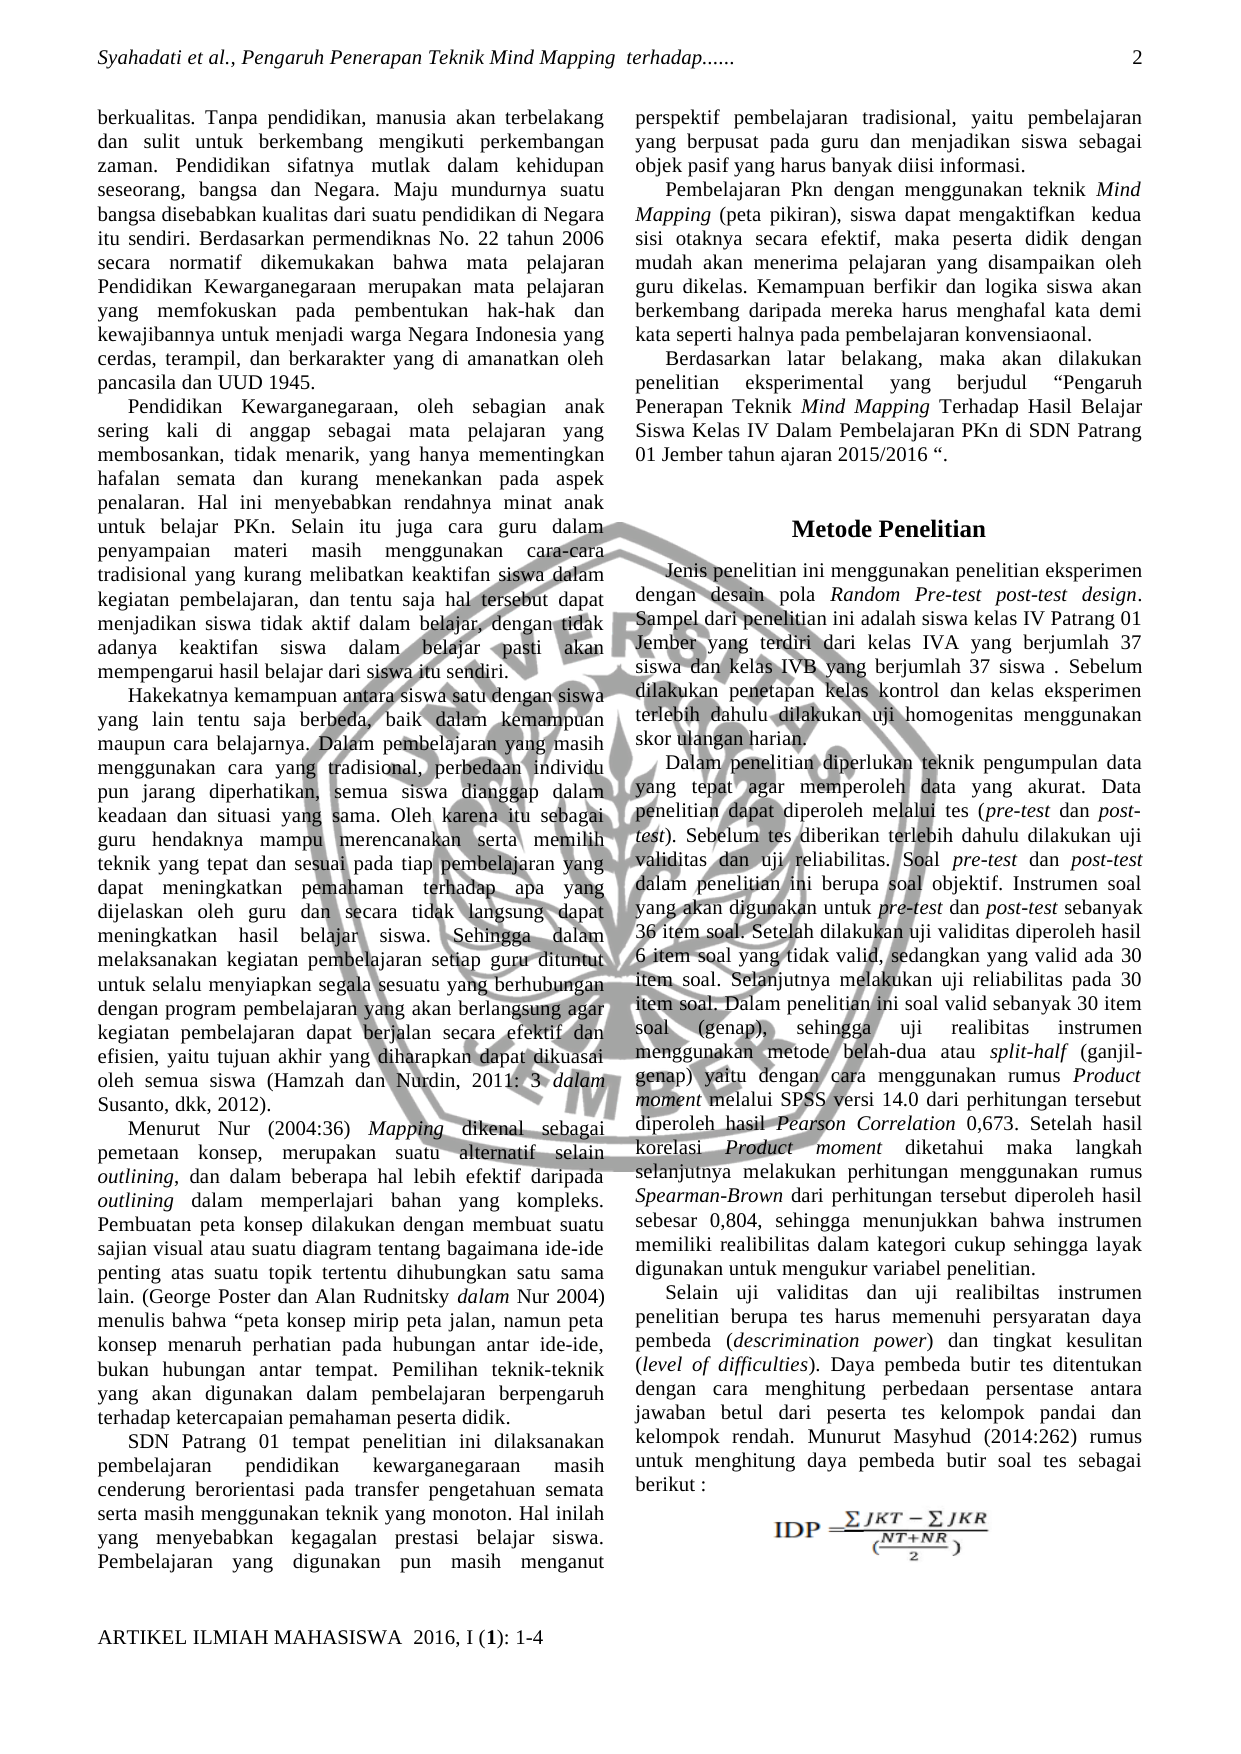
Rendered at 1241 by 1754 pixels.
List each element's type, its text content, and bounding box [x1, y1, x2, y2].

text Berdasarkan latar belakang, maka akan dilakukan penelitian eksperimental yang berjudul “Pengaruh Penerapan Teknik Mind Mapping Terhadap Hasil Belajar Siswa Kelas IV Dalam Pembelajaran PKn di SDN Patrang 01 Jember tahun ajaran 2015/2016 “. [635, 346, 1143, 466]
text Undang-undang RI No. 20/2003 tentang sistem pendidikan nasional (sisdiknas), Bab 1 ayat 1 menyebutkan bahwa pendidikan adalah usaha sadar dan terencana untuk mewujudkan suasana belajar dan proses pembelajaran agar peserta didik secara aktif mengembangkan potensi dirinya untuk memiliki kekuatan spiritual keagamaan, pengendalian diri, kepribadian, kecerdasan, akhlak mulia, serta keterampilan yang diperlukan dirinya, masyarakat, bangsa dan negara. Peranan pendidikan dianggap sangat penting untuk menghasilkan sumber daya manusia yang berkualitas. Tanpa pendidikan, manusia akan terbelakang dan sulit untuk berkembang mengikuti perkembangan zaman. Pendidikan sifatnya mutlak dalam kehidupan seseorang, bangsa dan Negara. Maju mundurnya suatu bangsa disebabkan kualitas dari suatu pendidikan di Negara itu sendiri. Berdasarkan permendiknas No. 22 tahun 2006 secara normatif dikemukakan bahwa mata pelajaran Pendidikan Kewarganegaraan merupakan mata pelajaran yang memfokuskan pada pembentukan hak-hak dan kewajibannya untuk menjadi warga Negara Indonesia yang cerdas, terampil, dan berkarakter yang di amanatkan oleh pancasila dan UUD 1945. [97, 105, 605, 394]
text Menurut Nur (2004:36) Mapping dikenal sebagai pemetaan konsep, merupakan suatu alternatif selain outlining, dan dalam beberapa hal lebih efektif daripada outlining dalam memperlajari bahan yang kompleks. Pembuatan peta konsep dilakukan dengan membuat suatu sajian visual atau suatu diagram tentang bagaimana ide-ide penting atas suatu topik tertentu dihubungkan satu sama lain. (George Poster dan Alan Rudnitsky dalam Nur 2004) menulis bahwa “peta konsep mirip peta jalan, namun peta konsep menaruh perhatian pada hubungan antar ide-ide, bukan hubungan antar tempat. Pemilihan teknik-teknik yang akan digunakan dalam pembelajaran berpengaruh terhadap ketercapaian pemahaman peserta didik. [97, 1116, 605, 1428]
text Selain uji validitas dan uji realibiltas instrumen penelitian berupa tes harus memenuhi persyaratan daya pembeda (descrimination power) dan tingkat kesulitan (level of difficulties). Daya pembeda butir tes ditentukan dengan cara menghitung perbedaan persentase antara jawaban betul dari peserta tes kelompok pandai dan kelompok rendah. Munurut Masyhud (2014:262) rumus untuk menghitung daya pembeda butir soal tes sebagai berikut : [635, 1279, 1143, 1496]
text Pembelajaran Pkn dengan menggunakan teknik Mind Mapping (peta pikiran), siswa dapat mengaktifkan kedua sisi otaknya secara efektif, maka peserta didik dengan mudah akan menerima pelajaran yang disampaikan oleh guru dikelas. Kemampuan berfikir dan logika siswa akan berkembang daripada mereka harus menghafal kata demi kata seperti halnya pada pembelajaran konvensiaonal. [635, 177, 1143, 346]
text Pendidikan Kewarganegaraan, oleh sebagian anak sering kali di anggap sebagai mata pelajaran yang membosankan, tidak menarik, yang hanya mementingkan hafalan semata dan kurang menekankan pada aspek penalaran. Hal ini menyebabkan rendahnya minat anak untuk belajar PKn. Selain itu juga cara guru dalam penyampaian materi masih menggunakan cara-cara tradisional yang kurang melibatkan keaktifan siswa dalam kegiatan pembelajaran, dan tentu saja hal tersebut dapat menjadikan siswa tidak aktif dalam belajar, dengan tidak adanya keaktifan siswa dalam belajar pasti akan mempengarui hasil belajar dari siswa itu sendiri. [97, 394, 605, 683]
text Dalam penelitian diperlukan teknik pengumpulan data yang tepat agar memperoleh data yang akurat. Data penelitian dapat diperoleh melalui tes (pre-test dan post-test). Sebelum tes diberikan terlebih dahulu dilakukan uji validitas dan uji reliabilitas. Soal pre-test dan post-test dalam penelitian ini berupa soal objektif. Instrumen soal yang akan digunakan untuk pre-test dan post-test sebanyak 36 item soal. Setelah dilakukan uji validitas diperoleh hasil 6 item soal yang tidak valid, sedangkan yang valid ada 30 item soal. Selanjutnya melakukan uji reliabilitas pada 30 item soal. Dalam penelitian ini soal valid sebanyak 30 item soal (genap), sehingga uji realibitas instrumen menggunakan metode belah-dua atau split-half (ganjil-genap) yaitu dengan cara menggunakan rumus Product moment melalui SPSS versi 14.0 dari perhitungan tersebut diperoleh hasil Pearson Correlation 0,673. Setelah hasil korelasi Product moment diketahui maka langkah selanjutnya melakukan perhitungan menggunakan rumus Spearman-Brown dari perhitungan tersebut diperoleh hasil sebesar 0,804, sehingga menunjukkan bahwa instrumen memiliki realibilitas dalam kategori cukup sehingga layak digunakan untuk mengukur variabel penelitian. [635, 750, 1143, 1279]
picture [768, 1496, 1010, 1568]
text SDN Patrang 01 tempat penelitian ini dilaksanakan pembelajaran pendidikan kewarganegaraan masih cenderung berorientasi pada transfer pengetahuan semata serta masih menggunakan teknik yang monoton. Hal inilah yang menyebabkan kegagalan prestasi belajar siswa. Pembelajaran yang digunakan pun masih menganut [97, 1428, 605, 1573]
text Hakekatnya kemampuan antara siswa satu dengan siswa yang lain tentu saja berbeda, baik dalam kemampuan maupun cara belajarnya. Dalam pembelajaran yang masih menggunakan cara yang tradisional, perbedaan individu pun jarang diperhatikan, semua siswa dianggap dalam keadaan dan situasi yang sama. Oleh karena itu sebagai guru hendaknya mampu merencanakan serta memilih teknik yang tepat dan sesuai pada tiap pembelajaran yang dapat meningkatkan pemahaman terhadap apa yang dijelaskan oleh guru dan secara tidak langsung dapat meningkatkan hasil belajar siswa. Sehingga dalam melaksanakan kegiatan pembelajaran setiap guru dituntut untuk selalu menyiapkan segala sesuatu yang berhubungan dengan program pembelajaran yang akan berlangsung agar kegiatan pembelajaran dapat berjalan secara efektif dan efisien, yaitu tujuan akhir yang diharapkan dapat dikuasai oleh semua siswa (Hamzah dan Nurdin, 2011: 3 dalam Susanto, dkk, 2012). [97, 683, 605, 1116]
text Metode Penelitian [635, 514, 1143, 543]
picture [605, 447, 1011, 1247]
text Jenis penelitian ini menggunakan penelitian eksperimen dengan desain pola Random Pre-test post-test design. Sampel dari penelitian ini adalah siswa kelas IV Patrang 01 Jember yang terdiri dari kelas IVA yang berjumlah 37 siswa dan kelas IVB yang berjumlah 37 siswa . Sebelum dilakukan penetapan kelas kontrol dan kelas eksperimen terlebih dahulu dilakukan uji homogenitas menggunakan skor ulangan harian. [635, 558, 1143, 750]
text perspektif pembelajaran tradisional, yaitu pembelajaran yang berpusat pada guru dan menjadikan siswa sebagai objek pasif yang harus banyak diisi informasi. [635, 105, 1143, 177]
